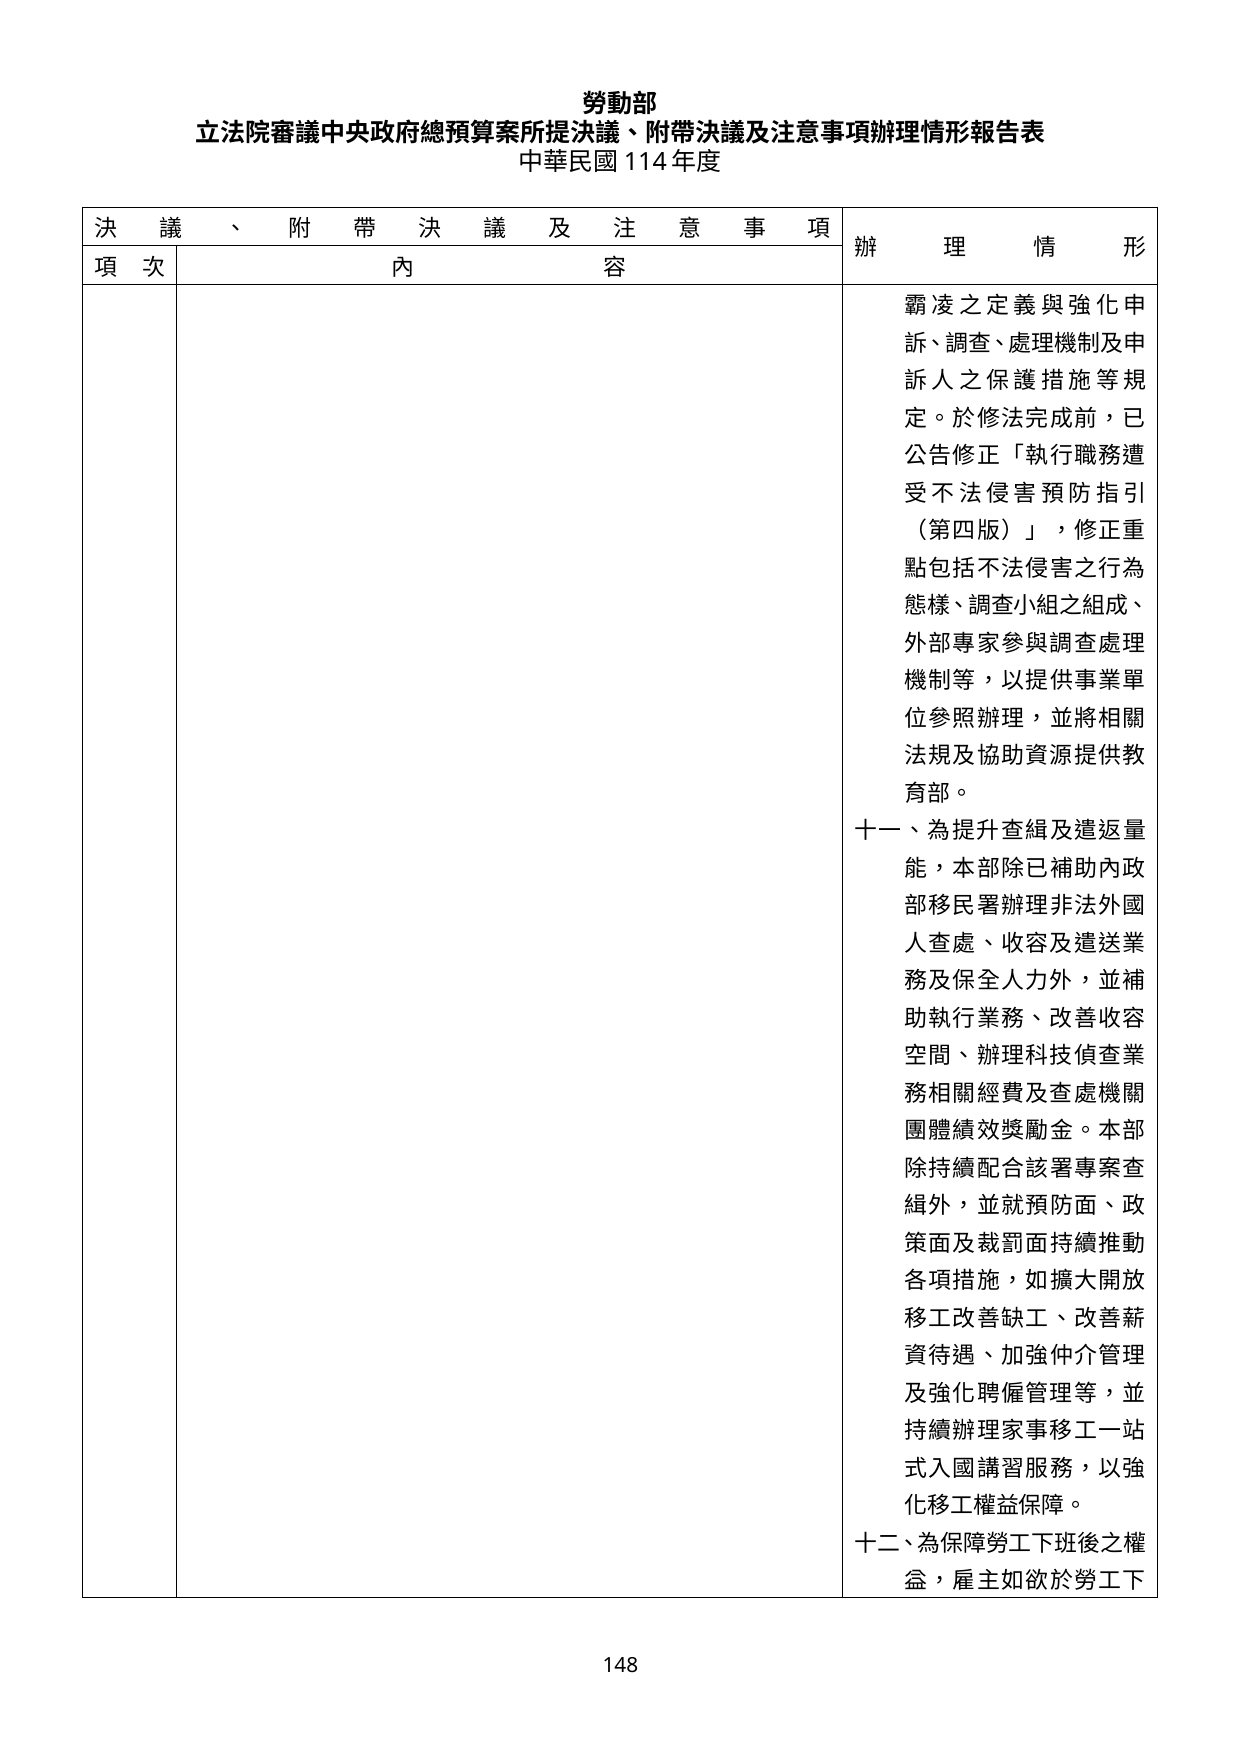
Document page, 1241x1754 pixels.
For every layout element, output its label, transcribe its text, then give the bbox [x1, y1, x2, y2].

table_cell 有關修正工會法第11條規定組織工會應有勞工30人以上發起門檻之要件，尚應考量會務假及工會同意權相關配套之設計，涉及工會組織運作甚鉅，目前各界針對修法方向仍有歧異，本部將持續聽取各界建言，凝聚共識，並朝向縮小認知差距及整合意見努力。 為鼓勵勞工籌組工會，本部歷年來均將提升工會組織率列入重要政策之一，並積極協助勞工籌組工會，訂定各項輔導勞工籌組工會及推動工會會務發展措施，以縮短勞工籌組工會摸索期，排除工會成立初期之會務運作資源不足之情形。另本部定期辦理直轄市、縣（市）政府聯繫會議，輔導所轄勞工籌組工會，將輔導籌組工會之家數作為評鑑地方政府考核指標，並持續透過多元方式加強宣導組織工會，以營造有利勞工之結社環境。 為使工會法制更加健全，本部除邀集專家學者召開工會法裁處事項、結社權行使及會務運作等實務議題相關會議，亦辦理「工會業務知能研習暨聯繫會議」，邀集各地方政府針對工會實務運作各項議題進行研商，齊一協處原則。本部將持續強化與地方政府之業務溝通管道，針對工會實務運作疑義溝通討論，尋求解決之作法，以促進工會會務發展。 勞動三法自100年全面修正施行迄今，在強化勞工團結權、落實勞工協商權及保障勞工爭議權等方面均有相當影響。本部亦賡續推動提高工會組織率、團體協約簽訂數及完善爭議行為法制等相關具體措施，並針對實務相關運作議題，持續辦理座談會及工作坊蒐集各界意見，聽取勞雇團體意見，並朝穩定勞資關係方向研議，以作為未來相關規範調適之參考。 關於研議勞動統計增設「團體協約覆蓋率」一節，考量我國團體協約目前係以單一雇主與工會簽訂為主，且以目前企業人事管理之實務運作，團體協約縱然有約定禁止搭便車條款，亦會約定非會員付費適用之搭便車機制，來維持企業內勞資關係穩定及減少人事管理成本，爰團體協約實質之適用範圍已不以工會會員為限，「團體協約覆蓋率」似無法充分表現團體協約受益勞工人數，本部將持續積極推動勞資雙方協商簽訂團體協約，提升簽約份數，以增進勞工福祉。 為創造勞資雙贏有利環境，提升勞資爭議調解之效能，本部每年度均辦理勞資爭議調解人認證及回流訓練，持續培養及精進調解人專業知能，以協助勞資雙方化解紛爭。又為加強與各地方主管機關間意見交換、溝通交流，以建立快速解決勞資爭議之聯繫管道，本部每年度與各地方政府辦理聯繫會議，並視實務需求召開多場次視訊會議等，以作為政策擬定及完善機制之參考。114年將積極提升前揭活動參與率達8成以上，俾確保本部辦理相關活動貼近實際需求，達到積極協助勞工獲得有效幫助之效益，確實發揮勞資爭議處理機制迅速有效化解紛爭之目的。 為促使外送平臺外送員報酬透明化，本部已與交通部合作，共同推動平臺外送之機車貨運運價法制化，朝明定機車運送平臺貨物之運價範圍及計算項目，研議修訂「汽車運輸業管理規則」及「汽車運輸業客貨運運價準則」等有關規定，該部前已完成草案預告程序，並數度邀集各部會、業者、工會等有關單位召開座談會進行研商。本部將持續配合該部推動修法事宜，待前開運價明定後，即可作為工會與業者協商外送員報酬之重要參據。 為降低貿易自由化對企業內勞動關係之衝擊，並創造勞資雙贏之有利環境，本部近3年已辦理18場次因應貿易自由化穩定產業勞資關係說明活動、6場次女性及青年工會幹部成長營活動、35場次輔導建構企業內紛爭解決機制計畫入廠活動及3場次教師勞動知能培訓課程等活動。另為呈現前述活動辦理績效，自114年度起訂有「因應貿易自由化穩定勞資關係相關活動，參加學員對於整體課程滿意度達八成」之績效指標，俾確保辦理相關活動貼近勞工或事業單位實際需求，達到穩定勞資關係之目的。 為強化政府機關（構）承攬派駐勞工之勞動權益保障，本部持續滾動檢討修正「政府機關（構）運用勞務承攬參考原則」，另與行政院人事行政總處及公共工程委員會共同辦理公部門承攬勞工權益保障宣導，並製作數位課程放置全民勞教e網，提供各界增進勞動法令知能。至有關本部勞動力發展署之承攬人員及約用人員之薪資均比照軍公教人員調薪幅度調薪（111年及113年各調漲4%），爰114年亦將配合軍公教調薪3%，預估調整後每月經常性薪資均為3萬元以上；此外，本部114年度員工協助方案服務對象已納入承攬人力，未來承攬人員均可使用相關服務資源。 鑒於職場發生不法侵害事件之處理程序較一般爭議案件具複雜性，為避免勞方當事人遭受再次傷害，有關類此之調解案件，本部業於113年12月23日以勞動關3字第1130146231號通函各地方政府，如接獲勞工申訴職場不法侵害案件，除應依職業安全衛生法調查雇主預防處理相關責任外，如勞工因不法侵害事件而發生遭雇主解僱、降調、減（扣）薪不利對待，地方政府應於尊重勞方當事人意願下協助其申請勞資爭議調解，或向其說明相關可運用之法律扶助措施，以爭取權益。另本部刻正強化職場霸凌防治之法制，於職業安全衛生法修正草案中增訂「職場霸凌防治專章」，並明確職場霸凌之定義與強化申訴、調查、處理機制及申訴人之保護措施等規定。於修法完成前，已公告修正「執行職務遭受不法侵害預防指引（第四版）」，修正重點包括不法侵害之行為態樣、調查小組之組成、外部專家參與調查處理機制等，以提供事業單位參照辦理，並將相關法規及協助資源提供教育部。 十一、為提升查緝及遣返量能，本部除已補助內政部移民署辦理非法外國人查處、收容及遣送業務及保全人力外，並補助執行業務、改善收容空間、辦理科技偵查業務相關經費及查處機關團體績效獎勵金。本部除持續配合該署專案查緝外，並就預防面、政策面及裁罰面持續推動各項措施，如擴大開放移工改善缺工、改善薪資待遇、加強仲介管理及強化聘僱管理等，並持續辦理家事移工一站式入國講習服務，以強化移工權益保障。 十二、為保障勞工下班後之權益，雇主如欲於勞工下班後以電話或通訊軟體要求勞工工作，應徵得勞工同意，雇主不得強制其工作，並應受勞動基準法之規範；另勞雇雙方可依「勞工在事業場所外工作時間指導原則」妥為約定工作時間等事宜。又勞動基準法適用行業多元，各行業工作性質有異，倘強制規範離線權，部分行業或工作者於緊急狀況下，恐有窒礙難行之處，爰現階段宜透過工會或勞資會議協商約定。 十三、本項業於114年4月23日以勞動會1字第1140120265號函送書面報告資料予立法院，經立法院社會福利及衛生環境委員會於114年5月15日會議審查，同意動支，並經立法院114年6月11日台立院議字第1140701966號函復在案。 [843, 285, 1157, 1597]
table_cell [83, 285, 176, 1597]
table_cell 項次 [83, 246, 176, 284]
table_cell 內 容 [177, 246, 842, 284]
table_cell [177, 285, 842, 1597]
table_header 決議、附帶決議及注意事項 [83, 208, 842, 245]
table_header 辦理情形 [843, 208, 1157, 284]
